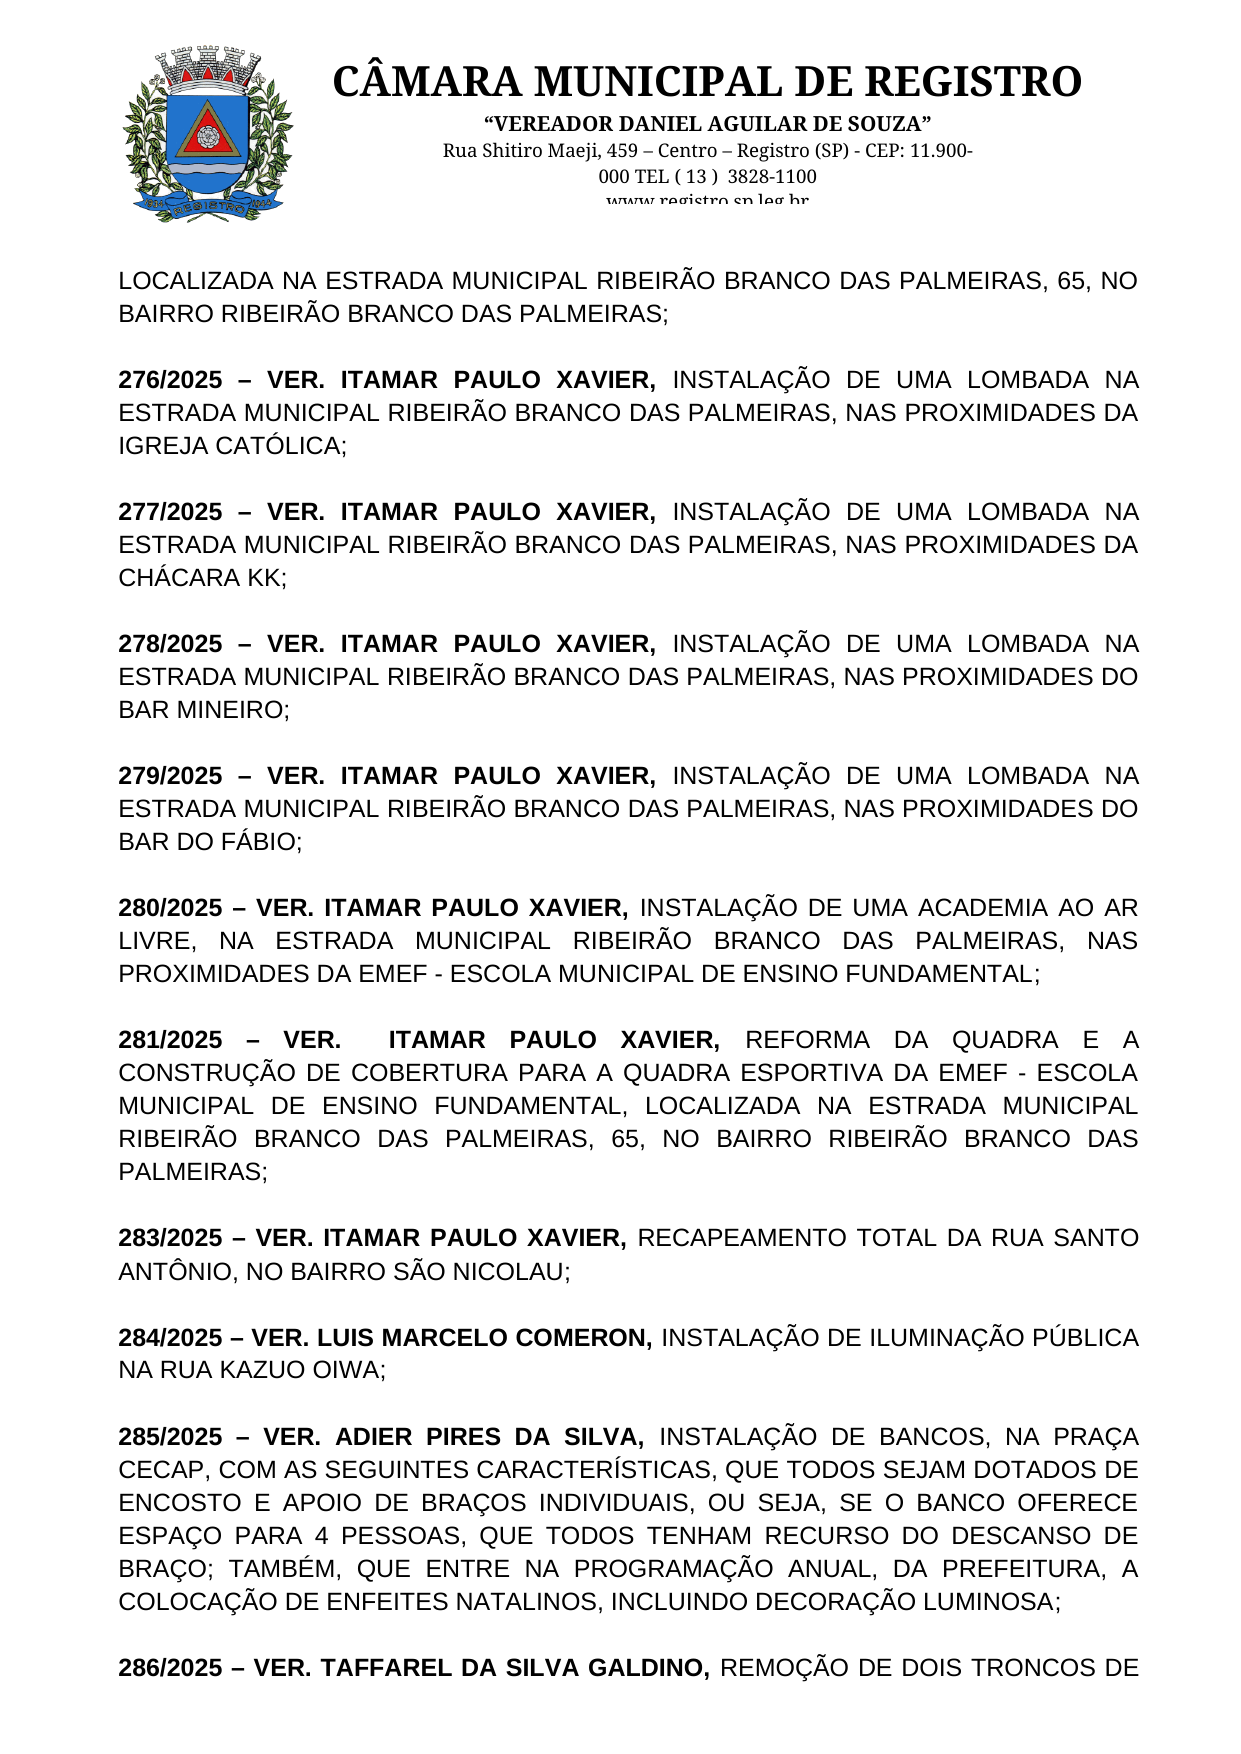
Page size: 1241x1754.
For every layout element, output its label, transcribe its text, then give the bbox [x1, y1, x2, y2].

text 276/2025 – VER. ITAMAR PAULO XAVIER, INSTALAÇÃO DE UMA LOMBADA NA ESTRADA MUNICIPAL RIBEIRÃO BRANCO DAS PALMEIRAS, NAS PROXIMIDADES DA IGREJA CATÓLICA; [118, 365, 1140, 460]
text 283/2025 – VER. ITAMAR PAULO XAVIER, RECAPEAMENTO TOTAL DA RUA SANTO ANTÔNIO, NO BAIRRO SÃO NICOLAU; [118, 1223, 1140, 1285]
text 279/2025 – VER. ITAMAR PAULO XAVIER, INSTALAÇÃO DE UMA LOMBADA NA ESTRADA MUNICIPAL RIBEIRÃO BRANCO DAS PALMEIRAS, NAS PROXIMIDADES DO BAR DO FÁBIO; [118, 761, 1140, 856]
text 286/2025 – VER. TAFFAREL DA SILVA GALDINO, REMOÇÃO DE DOIS TRONCOS DE [118, 1653, 1140, 1681]
text 284/2025 – VER. LUIS MARCELO COMERON, INSTALAÇÃO DE ILUMINAÇÃO PÚBLICA NA RUA KAZUO OIWA; [118, 1322, 1140, 1384]
text 280/2025 – VER. ITAMAR PAULO XAVIER, INSTALAÇÃO DE UMA ACADEMIA AO AR LIVRE, NA ESTRADA MUNICIPAL RIBEIRÃO BRANCO DAS PALMEIRAS, NAS PROXIMIDADES DA EMEF - ESCOLA MUNICIPAL DE ENSINO FUNDAMENTAL; [118, 893, 1140, 988]
text 285/2025 – VER. ADIER PIRES DA SILVA, INSTALAÇÃO DE BANCOS, NA PRAÇA CECAP, COM AS SEGUINTES CARACTERÍSTICAS, QUE TODOS SEJAM DOTADOS DE ENCOSTO E APOIO DE BRAÇOS INDIVIDUAIS, OU SEJA, SE O BANCO OFERECE ESPAÇO PARA 4 PESSOAS, QUE TODOS TENHAM RECURSO DO DESCANSO DE BRAÇO; TAMBÉM, QUE ENTRE NA PROGRAMAÇÃO ANUAL, DA PREFEITURA, A COLOCAÇÃO DE ENFEITES NATALINOS, INCLUINDO DECORAÇÃO LUMINOSA; [118, 1422, 1140, 1615]
text 281/2025 – VER. ITAMAR PAULO XAVIER, REFORMA DA QUADRA E A CONSTRUÇÃO DE COBERTURA PARA A QUADRA ESPORTIVA DA EMEF - ESCOLA MUNICIPAL DE ENSINO FUNDAMENTAL, LOCALIZADA NA ESTRADA MUNICIPAL RIBEIRÃO BRANCO DAS PALMEIRAS, 65, NO BAIRRO RIBEIRÃO BRANCO DAS PALMEIRAS; [118, 1025, 1140, 1186]
picture [118, 39, 298, 228]
text 277/2025 – VER. ITAMAR PAULO XAVIER, INSTALAÇÃO DE UMA LOMBADA NA ESTRADA MUNICIPAL RIBEIRÃO BRANCO DAS PALMEIRAS, NAS PROXIMIDADES DA CHÁCARA KK; [118, 497, 1140, 592]
text 278/2025 – VER. ITAMAR PAULO XAVIER, INSTALAÇÃO DE UMA LOMBADA NA ESTRADA MUNICIPAL RIBEIRÃO BRANCO DAS PALMEIRAS, NAS PROXIMIDADES DO BAR MINEIRO; [118, 629, 1140, 724]
text LOCALIZADA NA ESTRADA MUNICIPAL RIBEIRÃO BRANCO DAS PALMEIRAS, 65, NO BAIRRO RIBEIRÃO BRANCO DAS PALMEIRAS; [118, 266, 1140, 328]
